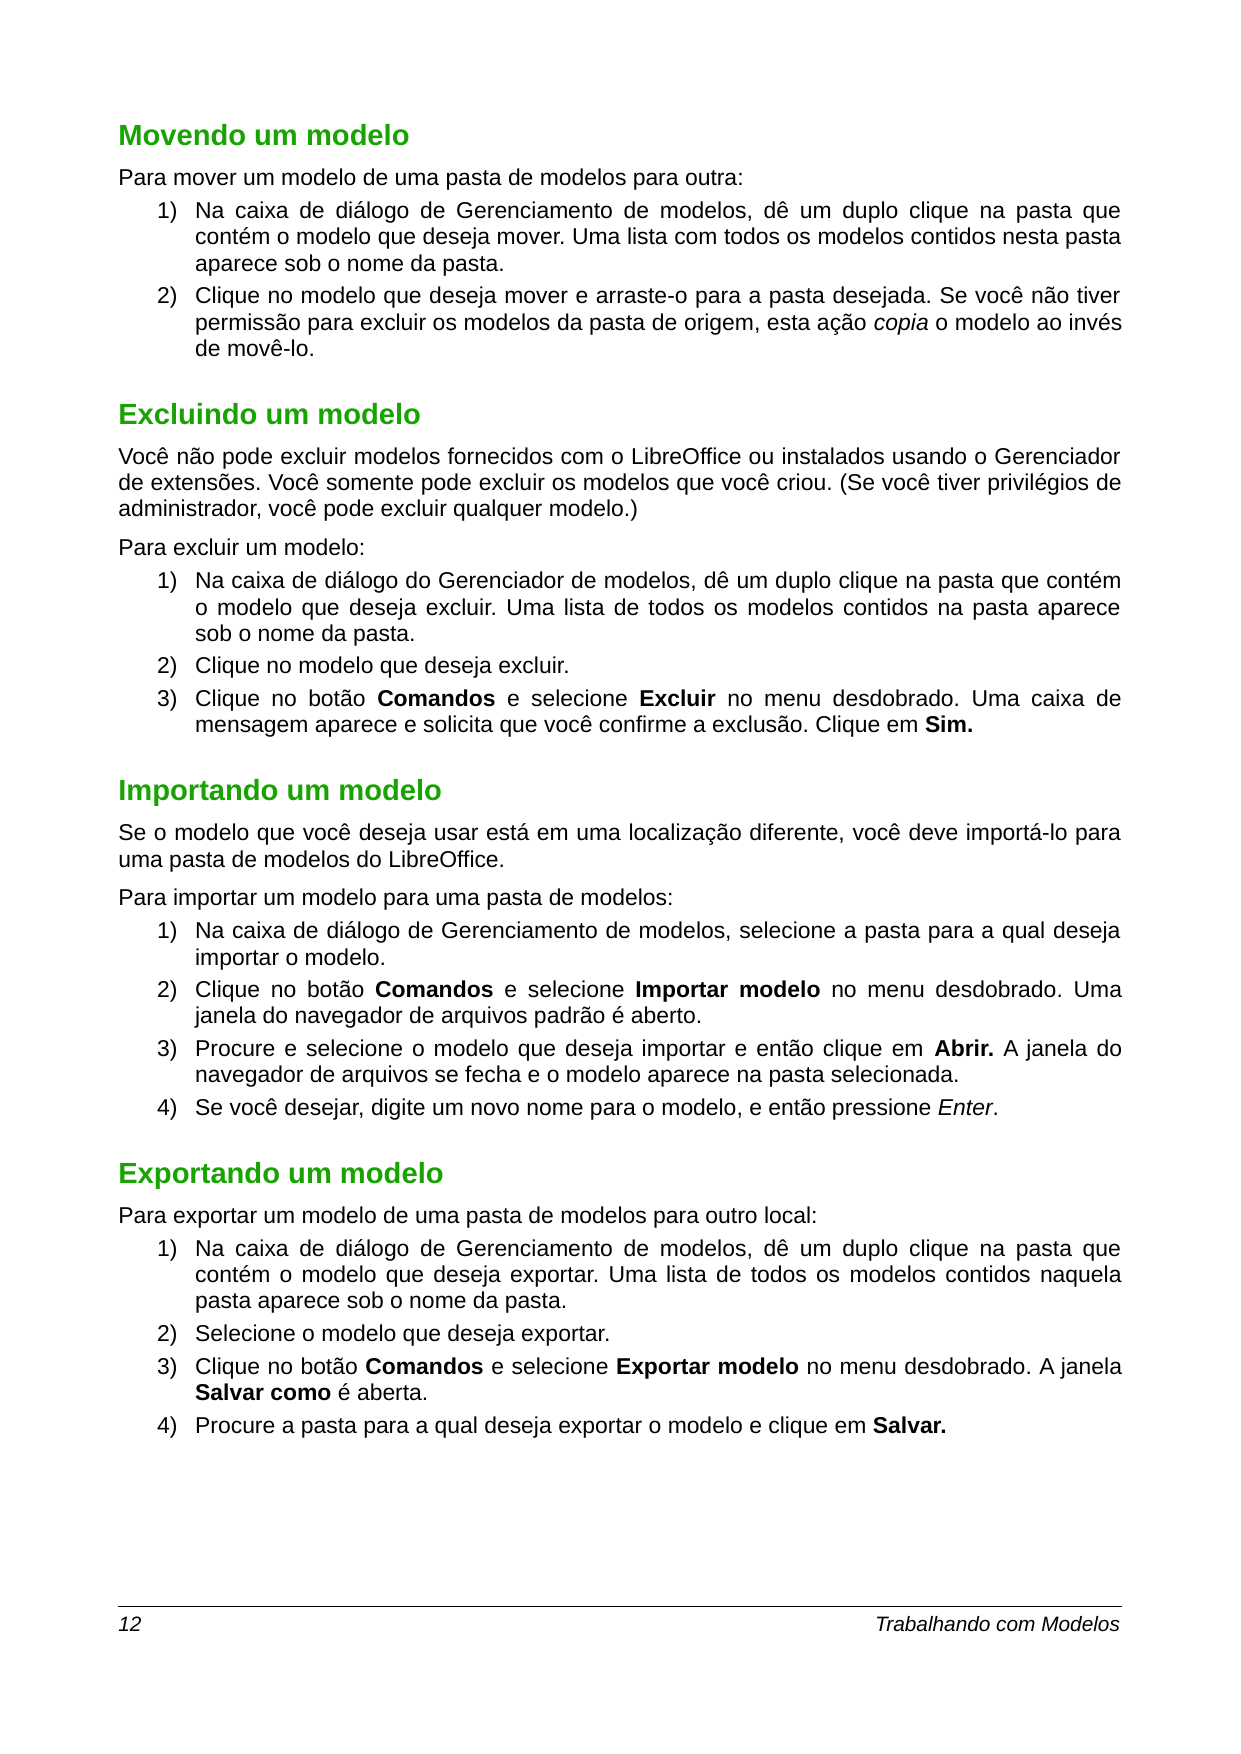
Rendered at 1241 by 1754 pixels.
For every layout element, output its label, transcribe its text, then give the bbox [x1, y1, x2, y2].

list Na caixa de diálogo de Gerenciamento de modelos, dê um duplo clique na pasta que contém o modelo que deseja exportar. Uma lista de todos os modelos contidos naquela pasta aparece sob o nome da pasta. [177, 1235, 1122, 1314]
subtitle Excluindo um modelo [118, 397, 1122, 430]
subtitle Importando um modelo [118, 773, 1122, 807]
list Clique no botão Comandos e selecione Exportar modelo no menu desdobrado. A janela Salvar como é aberta. [177, 1353, 1122, 1405]
list Na caixa de diálogo de Gerenciamento de modelos, selecione a pasta para a qual deseja importar o modelo. [177, 917, 1122, 970]
list Para exportar um modelo de uma pasta de modelos para outro local: [118, 1202, 1122, 1228]
list Na caixa de diálogo de Gerenciamento de modelos, dê um duplo clique na pasta que contém o modelo que deseja mover. Uma lista com todos os modelos contidos nesta pasta aparece sob o nome da pasta. [177, 197, 1122, 276]
list Para mover um modelo de uma pasta de modelos para outra: [118, 164, 1122, 190]
text Se o modelo que você deseja usar está em uma localização diferente, você deve importá-lo para uma pasta de modelos do LibreOffice. [118, 819, 1122, 872]
list Na caixa de diálogo do Gerenciador de modelos, dê um duplo clique na pasta que contém o modelo que deseja excluir. Uma lista de todos os modelos contidos na pasta aparece sob o nome da pasta. [177, 567, 1122, 646]
list Procure a pasta para a qual deseja exportar o modelo e clique em Salvar. [177, 1412, 1122, 1438]
list Procure e selecione o modelo que deseja importar e então clique em Abrir. A janela do navegador de arquivos se fecha e o modelo aparece na pasta selecionada. [177, 1035, 1122, 1088]
subtitle Exportando um modelo [118, 1156, 1122, 1189]
list Clique no botão Comandos e selecione Excluir no menu desdobrado. Uma caixa de mensagem aparece e solicita que você confirme a exclusão. Clique em Sim. [177, 685, 1122, 738]
subtitle Movendo um modelo [118, 118, 1122, 152]
list Para importar um modelo para uma pasta de modelos: [118, 884, 1122, 911]
list Clique no modelo que deseja excluir. [177, 652, 1122, 679]
list Se você desejar, digite um novo nome para o modelo, e então pressione Enter. [177, 1094, 1122, 1120]
list Selecione o modelo que deseja exportar. [177, 1320, 1122, 1346]
list Clique no botão Comandos e selecione Importar modelo no menu desdobrado. Uma janela do navegador de arquivos padrão é aberto. [177, 976, 1122, 1029]
list Clique no modelo que deseja mover e arraste-o para a pasta desejada. Se você não tiver permissão para excluir os modelos da pasta de origem, esta ação copia o modelo ao invés de movê-lo. [177, 282, 1122, 361]
list Para excluir um modelo: [118, 534, 1122, 561]
text Você não pode excluir modelos fornecidos com o LibreOffice ou instalados usando o Gerenciador de extensões. Você somente pode excluir os modelos que você criou. (Se você tiver privilégios de administrador, você pode excluir qualquer modelo.) [118, 443, 1122, 522]
